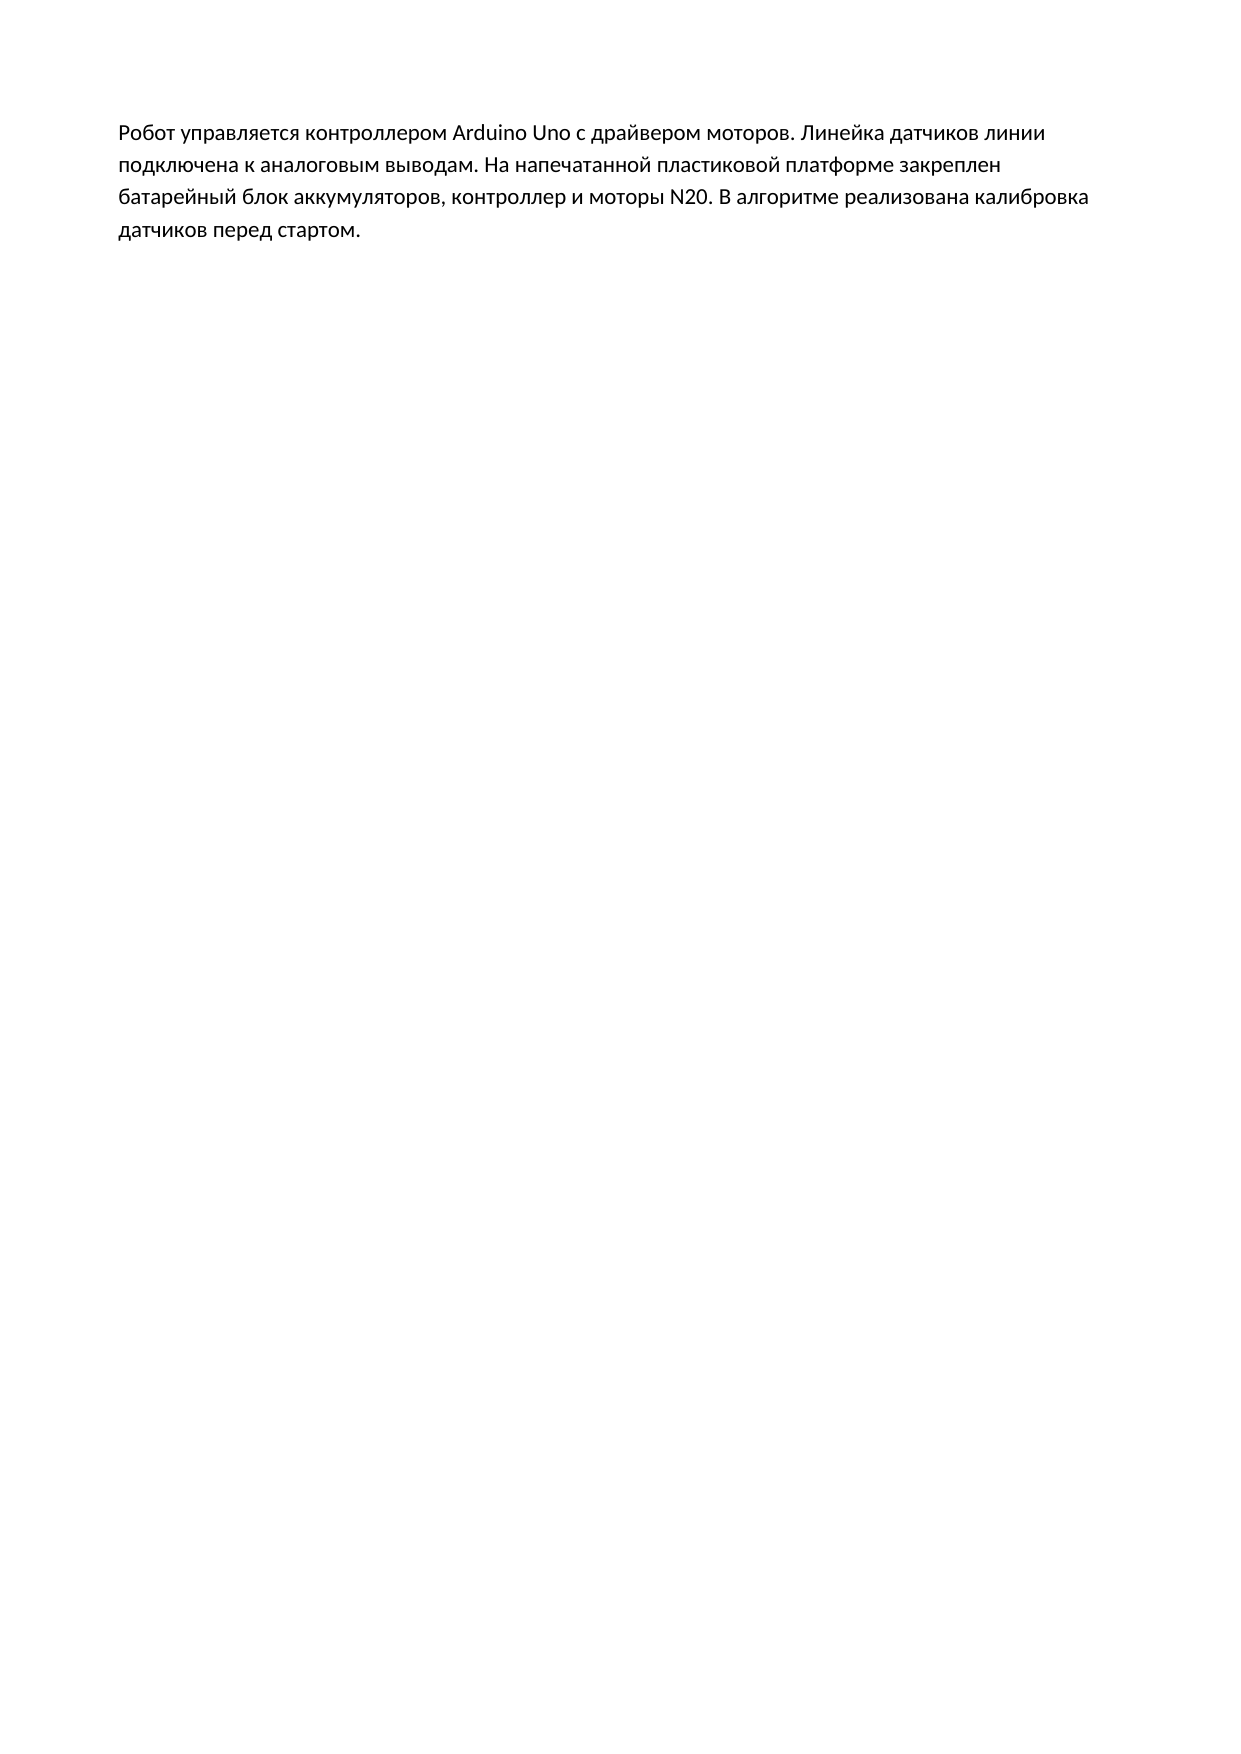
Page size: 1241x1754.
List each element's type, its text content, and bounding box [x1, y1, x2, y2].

text Робот управляется контроллером Arduino Uno с драйвером моторов. Линейка датчиков линии подключена к аналоговым выводам. На напечатанной пластиковой платформе закреплен батарейный блок аккумуляторов, контроллер и моторы N20. В алгоритме реализована калибровка датчиков перед стартом. [118, 118, 1122, 243]
